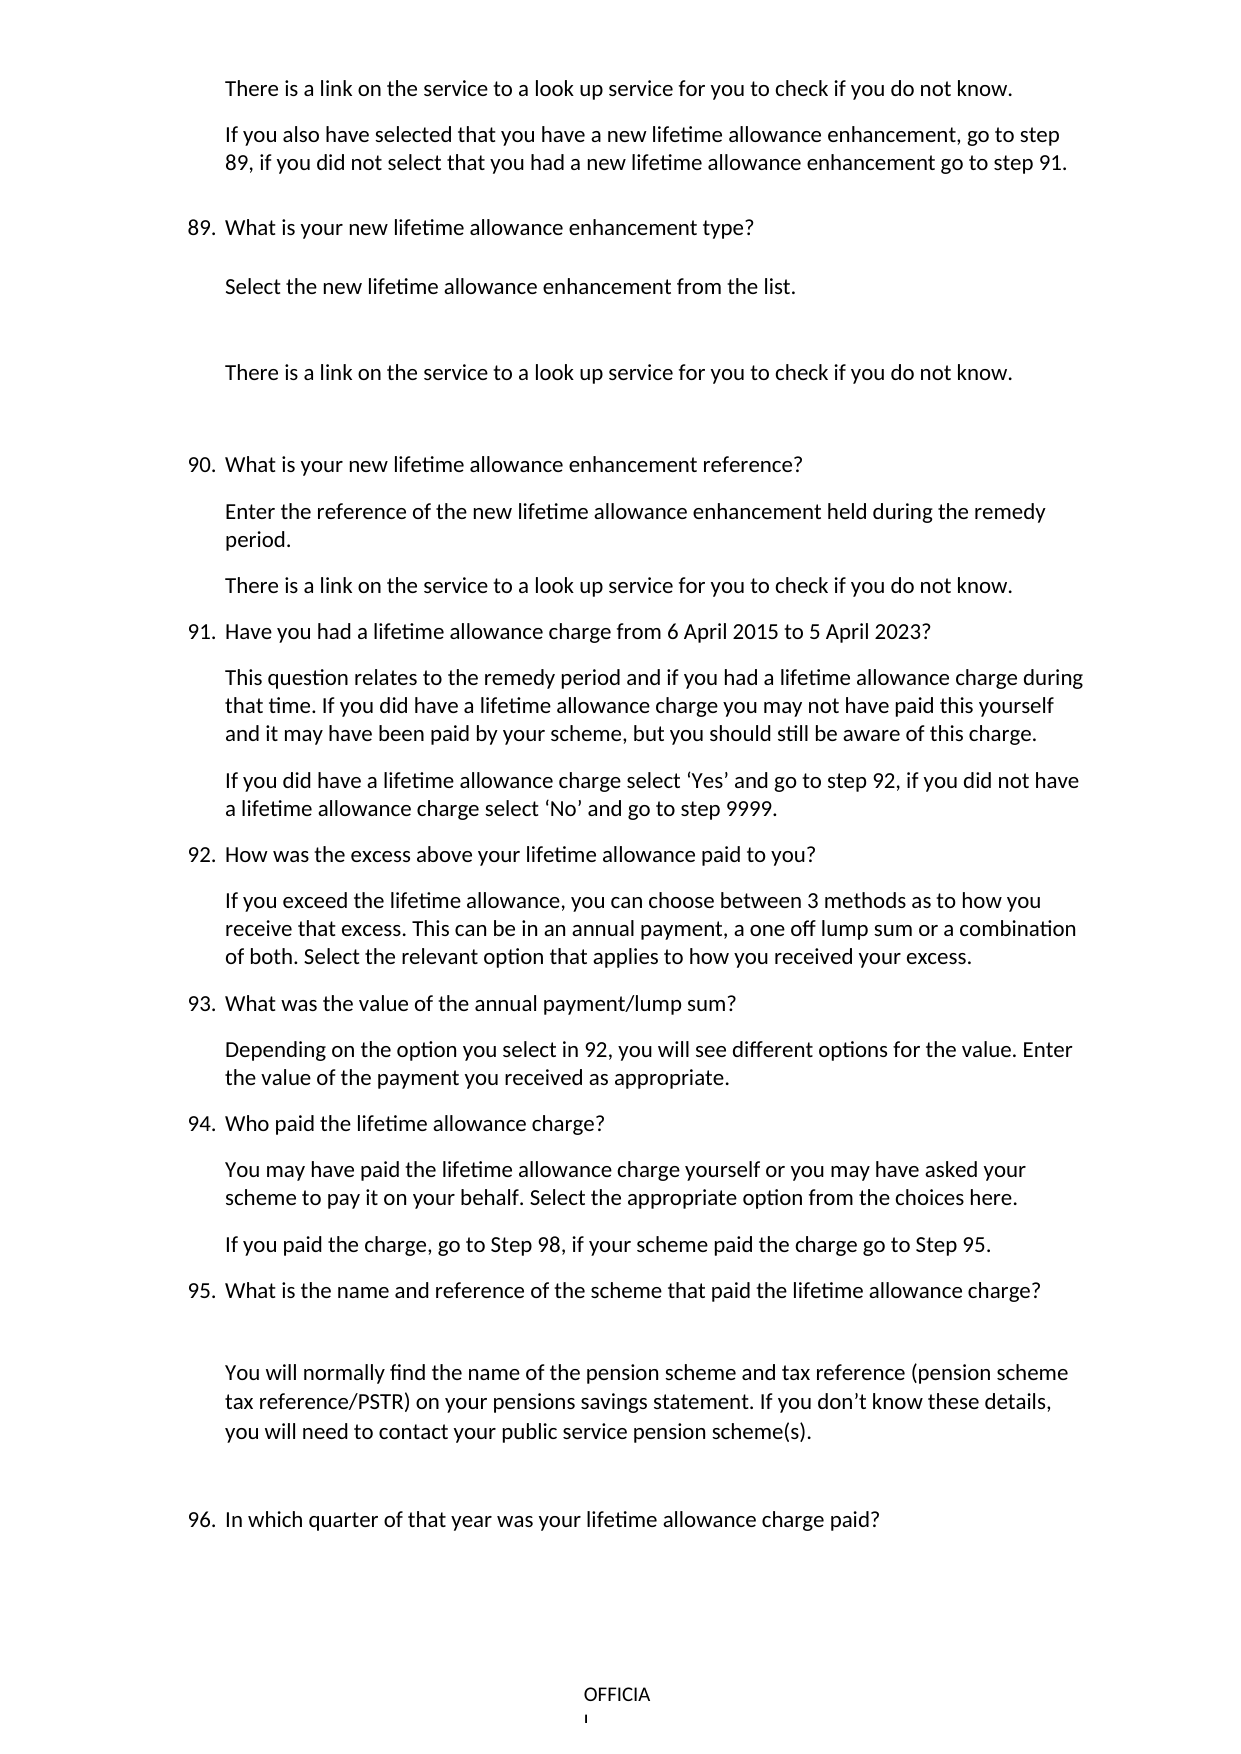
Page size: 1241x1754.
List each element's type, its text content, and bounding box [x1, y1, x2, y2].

list You will normally find the name of the pension scheme and tax reference (pension scheme tax reference/PSTR) on your pensions savings statement. If you don’t know these details, you will need to contact your public service pension scheme(s). [225, 1358, 1090, 1445]
text Enter the reference of the new lifetime allowance enhancement held during the remedy period. [225, 497, 1090, 553]
list What is your new lifetime allowance enhancement type? [187, 213, 1090, 241]
text There is a link on the service to a look up service for you to check if you do not know. [225, 74, 1090, 102]
text If you also have selected that you have a new lifetime allowance enhancement, go to step 89, if you did not select that you had a new lifetime allowance enhancement go to step 91. [225, 120, 1090, 176]
list Have you had a lifetime allowance charge from 6 April 2015 to 5 April 2023? [187, 617, 1090, 645]
text You may have paid the lifetime allowance charge yourself or you may have asked your scheme to pay it on your behalf. Select the appropriate option from the choices here. [225, 1155, 1090, 1211]
text If you exceed the lifetime allowance, you can choose between 3 methods as to how you receive that excess. This can be in an annual payment, a one off lump sum or a combination of both. Select the relevant option that applies to how you received your excess. [225, 886, 1090, 970]
list Select the new lifetime allowance enhancement from the list. [225, 272, 1090, 300]
list In which quarter of that year was your lifetime allowance charge paid? [187, 1505, 1090, 1533]
list There is a link on the service to a look up service for you to check if you do not know. [225, 358, 1090, 386]
text This question relates to the remedy period and if you had a lifetime allowance charge during that time. If you did have a lifetime allowance charge you may not have paid this yourself and it may have been paid by your scheme, but you should still be aware of this charge. [225, 663, 1090, 748]
text If you paid the charge, go to Step 98, if your scheme paid the charge go to Step 95. [225, 1230, 1090, 1258]
list What is the name and reference of the scheme that paid the lifetime allowance charge? [187, 1276, 1090, 1304]
list What is your new lifetime allowance enhancement reference? [187, 451, 1090, 478]
text Depending on the option you select in 92, you will see different options for the value. Enter the value of the payment you received as appropriate. [225, 1035, 1090, 1091]
list What was the value of the annual payment/lump sum? [187, 989, 1090, 1017]
list How was the excess above your lifetime allowance paid to you? [187, 840, 1090, 868]
text There is a link on the service to a look up service for you to check if you do not know. [225, 571, 1090, 599]
list Who paid the lifetime allowance charge? [187, 1109, 1090, 1137]
text If you did have a lifetime allowance charge select ‘Yes’ and go to step 92, if you did not have a lifetime allowance charge select ‘No’ and go to step 9999. [225, 766, 1090, 822]
